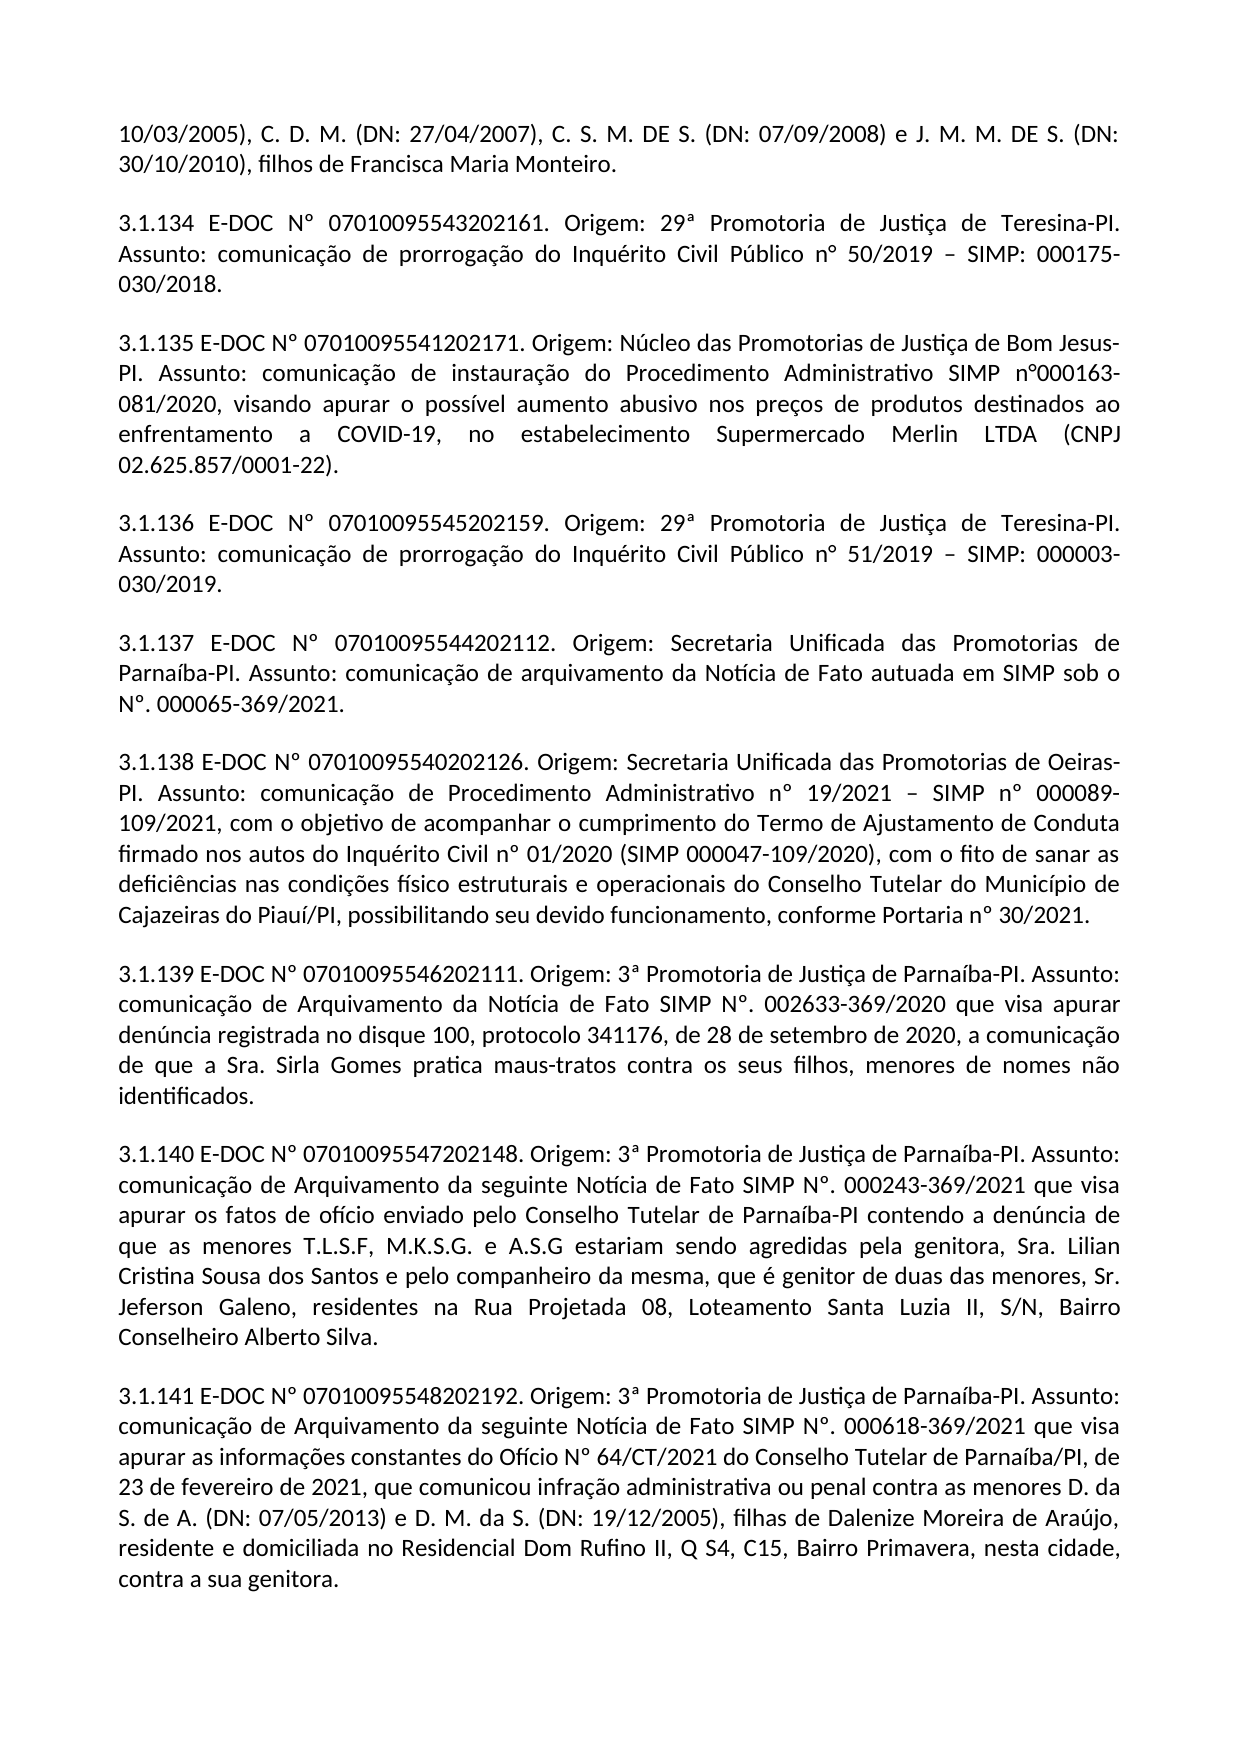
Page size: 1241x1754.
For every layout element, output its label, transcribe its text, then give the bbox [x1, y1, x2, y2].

text 3.1.134 E-DOC Nº 07010095543202161. Origem: 29ª Promotoria de Justiça de Teresina-PI. Assunto: comunicação de prorrogação do Inquérito Civil Público n° 50/2019 – SIMP: 000175-030/2018. [118, 207, 1122, 299]
text 3.1.141 E-DOC Nº 07010095548202192. Origem: 3ª Promotoria de Justiça de Parnaíba-PI. Assunto: comunicação de Arquivamento da seguinte Notícia de Fato SIMP Nº. 000618-369/2021 que visa apurar as informações constantes do Ofício Nº 64/CT/2021 do Conselho Tutelar de Parnaíba/PI, de 23 de fevereiro de 2021, que comunicou infração administrativa ou penal contra as menores D. da S. de A. (DN: 07/05/2013) e D. M. da S. (DN: 19/12/2005), filhas de Dalenize Moreira de Araújo, residente e domiciliada no Residencial Dom Rufino II, Q S4, C15, Bairro Primavera, nesta cidade, contra a sua genitora. [118, 1380, 1122, 1594]
text 3.1.136 E-DOC Nº 07010095545202159. Origem: 29ª Promotoria de Justiça de Teresina-PI. Assunto: comunicação de prorrogação do Inquérito Civil Público n° 51/2019 – SIMP: 000003-030/2019. [118, 507, 1122, 599]
text 3.1.139 E-DOC Nº 07010095546202111. Origem: 3ª Promotoria de Justiça de Parnaíba-PI. Assunto: comunicação de Arquivamento da Notícia de Fato SIMP Nº. 002633-369/2020 que visa apurar denúncia registrada no disque 100, protocolo 341176, de 28 de setembro de 2020, a comunicação de que a Sra. Sirla Gomes pratica maus-tratos contra os seus filhos, menores de nomes não identificados. [118, 958, 1122, 1110]
text 3.1.137 E-DOC Nº 07010095544202112. Origem: Secretaria Unificada das Promotorias de Parnaíba-PI. Assunto: comunicação de arquivamento da Notícia de Fato autuada em SIMP sob o Nº. 000065-369/2021. [118, 627, 1122, 718]
text 3.1.138 E-DOC Nº 07010095540202126. Origem: Secretaria Unificada das Promotorias de Oeiras-PI. Assunto: comunicação de Procedimento Administrativo nº 19/2021 – SIMP nº 000089-109/2021, com o objetivo de acompanhar o cumprimento do Termo de Ajustamento de Conduta firmado nos autos do Inquérito Civil nº 01/2020 (SIMP 000047-109/2020), com o fito de sanar as deficiências nas condições físico estruturais e operacionais do Conselho Tutelar do Município de Cajazeiras do Piauí/PI, possibilitando seu devido funcionamento, conforme Portaria nº 30/2021. [118, 747, 1122, 930]
text 3.1.140 E-DOC Nº 07010095547202148. Origem: 3ª Promotoria de Justiça de Parnaíba-PI. Assunto: comunicação de Arquivamento da seguinte Notícia de Fato SIMP Nº. 000243-369/2021 que visa apurar os fatos de ofício enviado pelo Conselho Tutelar de Parnaíba-PI contendo a denúncia de que as menores T.L.S.F, M.K.S.G. e A.S.G estariam sendo agredidas pela genitora, Sra. Lilian Cristina Sousa dos Santos e pelo companheiro da mesma, que é genitor de duas das menores, Sr. Jeferson Galeno, residentes na Rua Projetada 08, Loteamento Santa Luzia II, S/N, Bairro Conselheiro Alberto Silva. [118, 1138, 1122, 1352]
text 3.1.135 E-DOC Nº 07010095541202171. Origem: Núcleo das Promotorias de Justiça de Bom Jesus-PI. Assunto: comunicação de instauração do Procedimento Administrativo SIMP n°000163-081/2020, visando apurar o possível aumento abusivo nos preços de produtos destinados ao enfrentamento a COVID-19, no estabelecimento Supermercado Merlin LTDA (CNPJ 02.625.857/0001-22). [118, 327, 1122, 479]
text 10/03/2005), C. D. M. (DN: 27/04/2007), C. S. M. DE S. (DN: 07/09/2008) e J. M. M. DE S. (DN: 30/10/2010), filhos de Francisca Maria Monteiro. [118, 118, 1122, 179]
